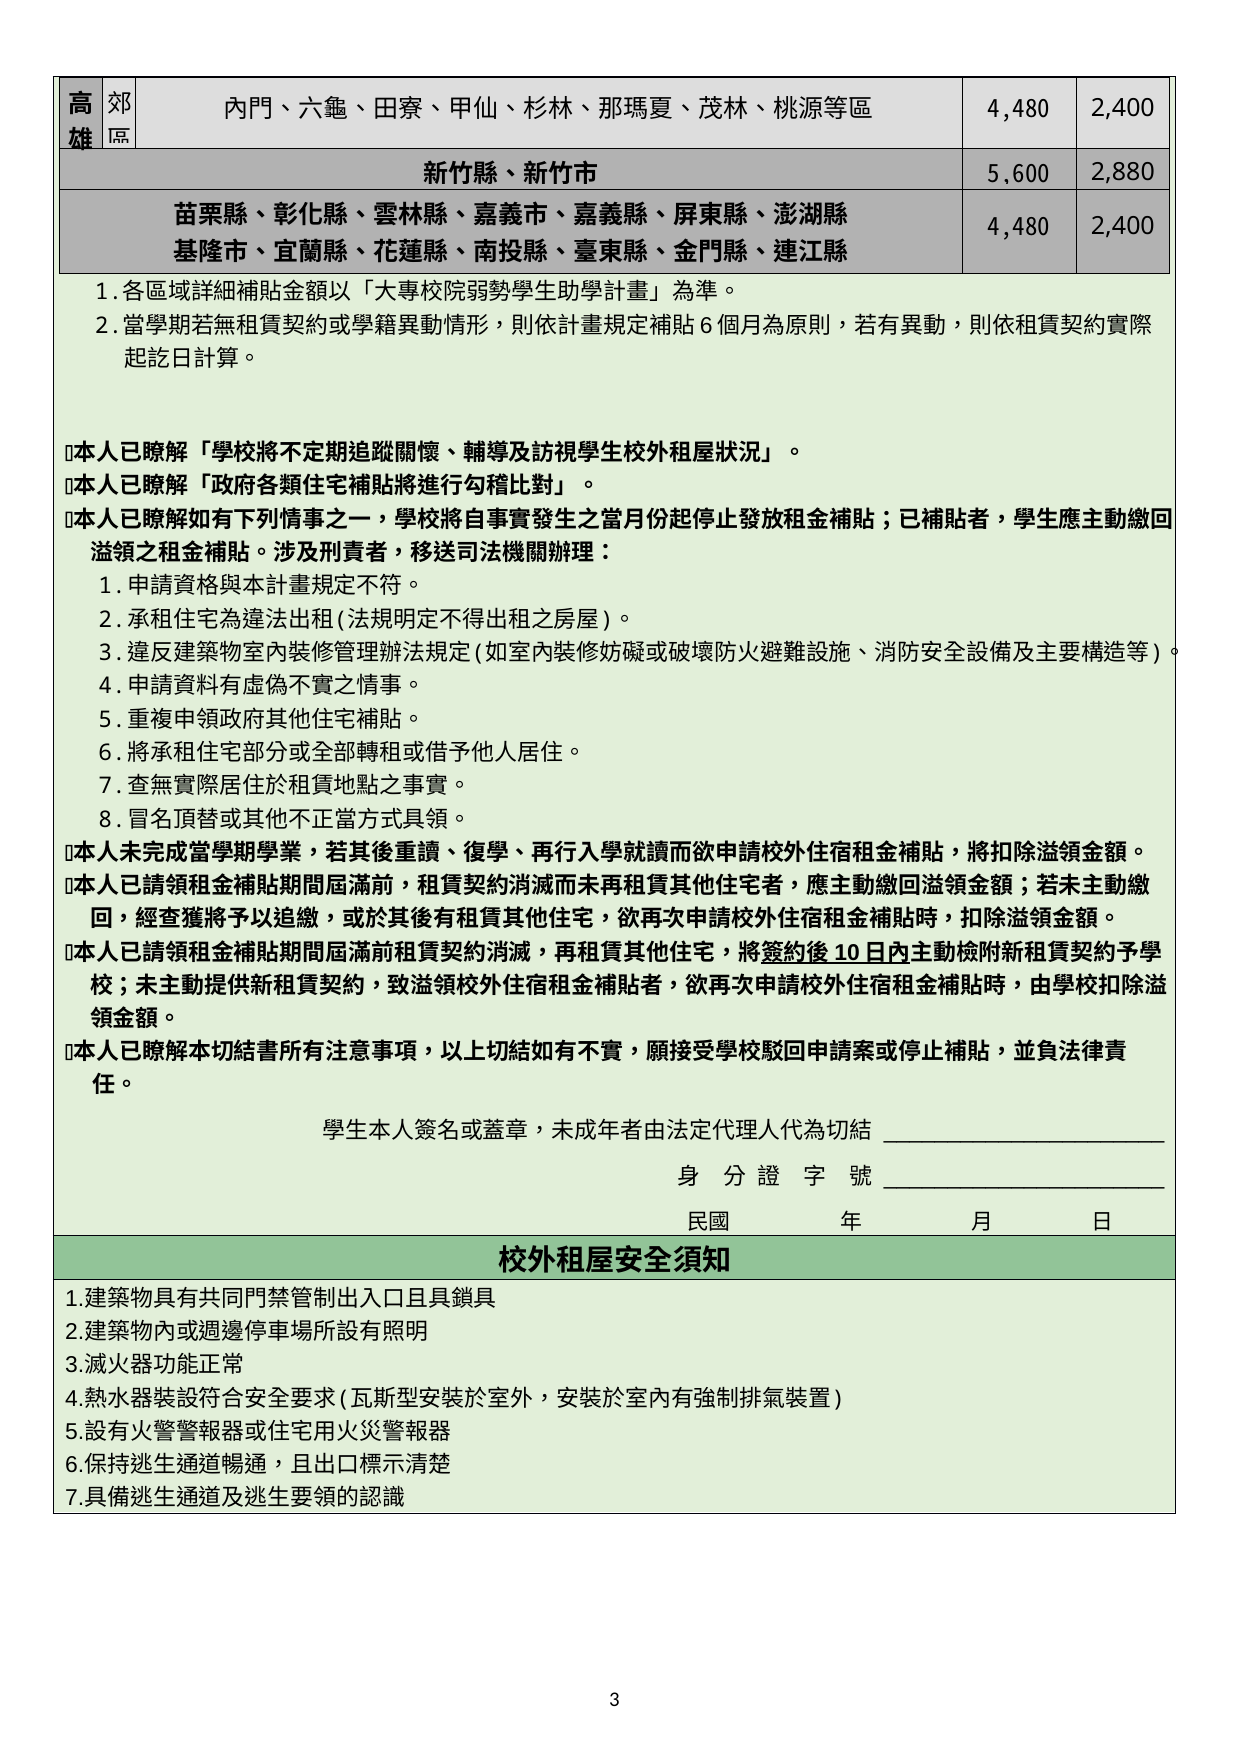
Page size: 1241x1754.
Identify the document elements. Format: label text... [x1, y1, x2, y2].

table_cell 5,600 [963, 149, 1076, 189]
table_cell 2,880 [1077, 149, 1169, 189]
table_cell 校外租屋安全須知 [54, 1236, 1175, 1279]
table_cell 4,480 [963, 78, 1076, 148]
table_cell 建築物具有共同門禁管制出入口且具鎖具 建築物內或週邊停車場所設有照明 滅火器功能正常 熱水器裝設符合安全要求(瓦斯型安裝於室外，安裝於室內有強制排氣裝置) 設有火警警報器或住宅用火災警報器 保持逃生通道暢通，且出口標示清楚 具備逃生通道及逃生要領的認識 [54, 1280, 1175, 1512]
table_cell 苗栗縣、彰化縣、雲林縣、嘉義市、嘉義縣、屏東縣、澎湖縣 基隆市、宜蘭縣、花蓮縣、南投縣、臺東縣、金門縣、連江縣 [60, 190, 962, 273]
table_cell 4,480 [963, 190, 1076, 273]
table_cell 高雄市 [60, 78, 102, 148]
table_cell 2,400 [1077, 190, 1169, 273]
table_cell 2,400 [1077, 78, 1169, 148]
table_cell 郊區 [103, 78, 135, 148]
table_cell 新竹縣、新竹市 [60, 149, 962, 189]
table_cell 本人已瞭解申請期限及發放時間： 申請校外住宿租金補貼者，願依學校規定作業期程(最遲於上學期10月20日前)，每學期自行提出。 學校受理學生校外租金補貼申請截止後，配合大專校院弱勢計畫助學金申復作業結束，上學期於1月15日前，統一發放補助經費。 本人已瞭解申請資格： 符合低收入戶、中低收入戶或符合就學貸款申貸資格所訂家庭年所得總額在120 萬元以下者(以下簡稱為「符合就學貸款資格者」)之學生。 已於校內住宿或入住學校所承租之住宿地點者，不得提出申請。 延長修業、已取得專科以上教育階段之學位再行修讀同級學位，同時修讀二個以上同級學位者，除就讀學士後學系外，不得重複申請補貼。 學生本人已請領其他與本計畫性質相當之住宿補貼，或已在他校請領校外住宿租金補貼者，不得重複申請。 未向直系親屬承租住宅，該住宅所有權人亦非本人之直系親屬(含學生或配偶之父母、養父母或祖父母母)。 本人已確認租賃所在縣市區域及身分之劃分與每月補貼金額： 1.各區域詳細補貼金額以「大專校院弱勢學生助學計畫」為準。 2.當學期若無租賃契約或學籍異動情形，則依計畫規定補貼6個月為原則，若有異動，則依租賃契約實際起訖日計算。 本人已瞭解「學校將不定期追蹤關懷、輔導及訪視學生校外租屋狀況」。 本人已瞭解「政府各類住宅補貼將進行勾稽比對」。 本人已瞭解如有下列情事之一，學校將自事實發生之當月份起停止發放租金補貼；已補貼者，學生應主動繳回溢領之租金補貼。涉及刑責者，移送司法機關辦理： 申請資格與本計畫規定不符。 承租住宅為違法出租(法規明定不得出租之房屋)。 違反建築物室內裝修管理辦法規定(如室內裝修妨礙或破壞防火避難設施、消防安全設備及主要構造等)。 申請資料有虛偽不實之情事。 重複申領政府其他住宅補貼。 將承租住宅部分或全部轉租或借予他人居住。 查無實際居住於租賃地點之事實。 冒名頂替或其他不正當方式具領。 本人未完成當學期學業，若其後重讀、復學、再行入學就讀而欲申請校外住宿租金補貼，將扣除溢領金額。 本人已請領租金補貼期間屆滿前，租賃契約消滅而未再租賃其他住宅者，應主動繳回溢領金額；若未主動繳回，經查獲將予以追繳，或於其後有租賃其他住宅，欲再次申請校外住宿租金補貼時，扣除溢領金額。 本人已請領租金補貼期間屆滿前租賃契約消滅，再租賃其他住宅，將簽約後10日內主動檢附新租賃契約予學校；未主動提供新租賃契約，致溢領校外住宿租金補貼者，欲再次申請校外住宿租金補貼時，由學校扣除溢領金額。 本人已瞭解本切結書所有注意事項，以上切結如有不實，願接受學校駁回申請案或停止補貼，並負法律責 任。 學生本人簽名或蓋章，未成年者由法定代理人代為切結 ______________________ 身 分 證 字 號 ______________________ 民國 年 月 日 [54, 77, 1175, 1235]
table_cell 內門、六龜、田寮、甲仙、杉林、那瑪夏、茂林、桃源等區 [136, 78, 962, 148]
